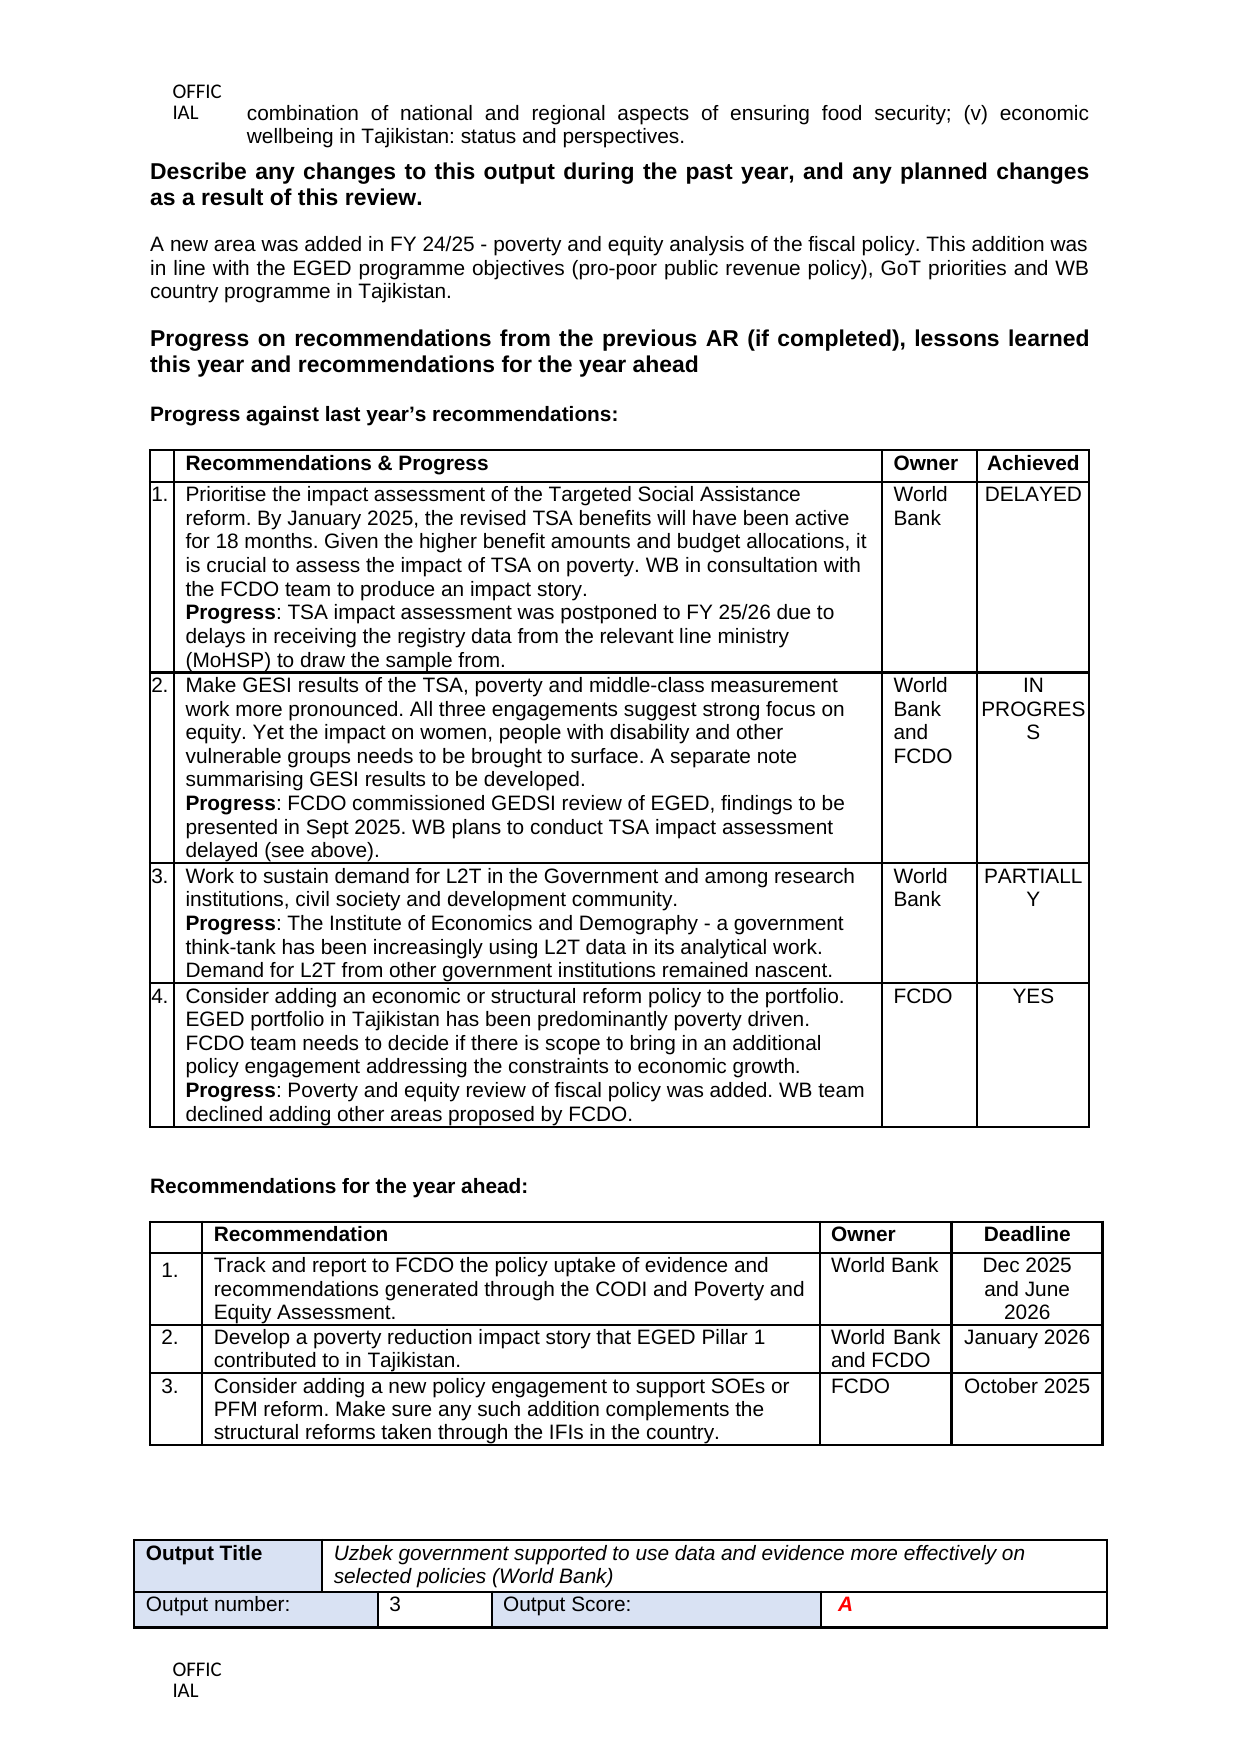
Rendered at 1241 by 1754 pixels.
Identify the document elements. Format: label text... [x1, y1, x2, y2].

table_header Recommendation [203, 1223, 819, 1252]
table_cell Make GESI results of the TSA, poverty and middle-class measurement work more pronounced. All three engagements suggest strong focus on equity. Yet the impact on women, people with disability and other vulnerable groups needs to be brought to surface. A separate note summarising GESI results to be developed. Progress: FCDO commissioned GEDSI review of EGED, findings to be presented in Sept 2025. WB plans to conduct TSA impact assessment delayed (see above). [175, 674, 881, 862]
table_cell DELAYED [978, 483, 1088, 671]
text Recommendations for the year ahead: [150, 1174, 1090, 1197]
table_cell 1. [151, 483, 173, 671]
table_header Recommendations & Progress [175, 451, 881, 481]
table_cell YES [978, 984, 1088, 1126]
text Progress against last year’s recommendations: [150, 403, 1090, 426]
table_cell 2. [151, 674, 173, 862]
text A new area was added in FY 24/25 - poverty and equity analysis of the fiscal policy. This addition was in line with the EGED programme objectives (pro-poor public revenue policy), GoT priorities and WB country programme in Tajikistan. [150, 233, 1090, 303]
table_cell Track and report to FCDO the policy uptake of evidence and recommendations generated through the CODI and Poverty and Equity Assessment. [203, 1254, 819, 1324]
table_header [151, 1223, 201, 1252]
table_cell 1. [151, 1254, 201, 1324]
table_cell January 2026 [953, 1326, 1101, 1372]
table_cell Work to sustain demand for L2T in the Government and among research institutions, civil society and development community. Progress: The Institute of Economics and Demography - a government think-tank has been increasingly using L2T data in its analytical work. Demand for L2T from other government institutions remained nascent. [175, 864, 881, 982]
table_cell World Bank [883, 864, 976, 982]
table_header Uzbek government supported to use data and evidence more effectively on selected policies (World Bank) [323, 1541, 1106, 1591]
table_cell October 2025 [953, 1374, 1101, 1444]
table_cell FCDO [821, 1374, 950, 1444]
table_cell A [822, 1593, 1106, 1626]
table_cell FCDO [883, 984, 976, 1126]
text The past year demonstrated enhanced accessibility of the Listening to Tajikistan (L2T) to the public – through launching its interactive Dashboard and marking the 10-year anniversary, and use of its findings by the research community. L2T data was used by the Institute of Economics and Demography - a government think-tank, for publications on: (i) Dushanbe as a smart and safe city (part of the first Local Voluntary Review of the city of Dushanbe), (ii) ‘Current state and prospects of demographic development of the Republic of Tajikistan’ report, publication is expected in July 2025, (iii) setting objectives and prospects for the development of Tajikistan’s employment system; (iv) combination of national and regional aspects of ensuring food security; (v) economic wellbeing in Tajikistan: status and perspectives. [150, 102, 1090, 148]
table_cell Develop a poverty reduction impact story that EGED Pillar 1 contributed to in Tajikistan. [203, 1326, 819, 1372]
table_cell IN PROGRESS [978, 674, 1088, 862]
table_cell Output number: [135, 1593, 377, 1626]
table_cell Output Score: [493, 1593, 820, 1626]
table_header [151, 451, 173, 481]
table_cell World Bank [883, 483, 976, 671]
table_cell 3 [379, 1593, 491, 1626]
table_cell World Bank and FCDO [821, 1326, 950, 1372]
table_cell World Bank [821, 1254, 950, 1324]
table_cell Consider adding an economic or structural reform policy to the portfolio. EGED portfolio in Tajikistan has been predominantly poverty driven. FCDO team needs to decide if there is scope to bring in an additional policy engagement addressing the constraints to economic growth. Progress: Poverty and equity review of fiscal policy was added. WB team declined adding other areas proposed by FCDO. [175, 984, 881, 1126]
table_cell 2. [151, 1326, 201, 1372]
table_header Deadline [953, 1223, 1101, 1252]
table_header Owner [883, 451, 976, 481]
table_header Owner [821, 1223, 950, 1252]
table_header Achieved [978, 451, 1088, 481]
table_cell 3. [151, 864, 173, 982]
table_cell 3. [151, 1374, 201, 1444]
table_cell Consider adding a new policy engagement to support SOEs or PFM reform. Make sure any such addition complements the structural reforms taken through the IFIs in the country. [203, 1374, 819, 1444]
text Progress on recommendations from the previous AR (if completed), lessons learned this year and recommendations for the year ahead [150, 326, 1090, 377]
table_cell Dec 2025 and June 2026 [953, 1254, 1101, 1324]
table_cell 4. [151, 984, 173, 1126]
table_cell PARTIALLY [978, 864, 1088, 982]
table_header Output Title [135, 1541, 321, 1591]
table_cell Prioritise the impact assessment of the Targeted Social Assistance reform. By January 2025, the revised TSA benefits will have been active for 18 months. Given the higher benefit amounts and budget allocations, it is crucial to assess the impact of TSA on poverty. WB in consultation with the FCDO team to produce an impact story. Progress: TSA impact assessment was postponed to FY 25/26 due to delays in receiving the registry data from the relevant line ministry (MoHSP) to draw the sample from. [175, 483, 881, 671]
text Describe any changes to this output during the past year, and any planned changes as a result of this review. [150, 158, 1090, 210]
table_cell World Bank and FCDO [883, 674, 976, 862]
